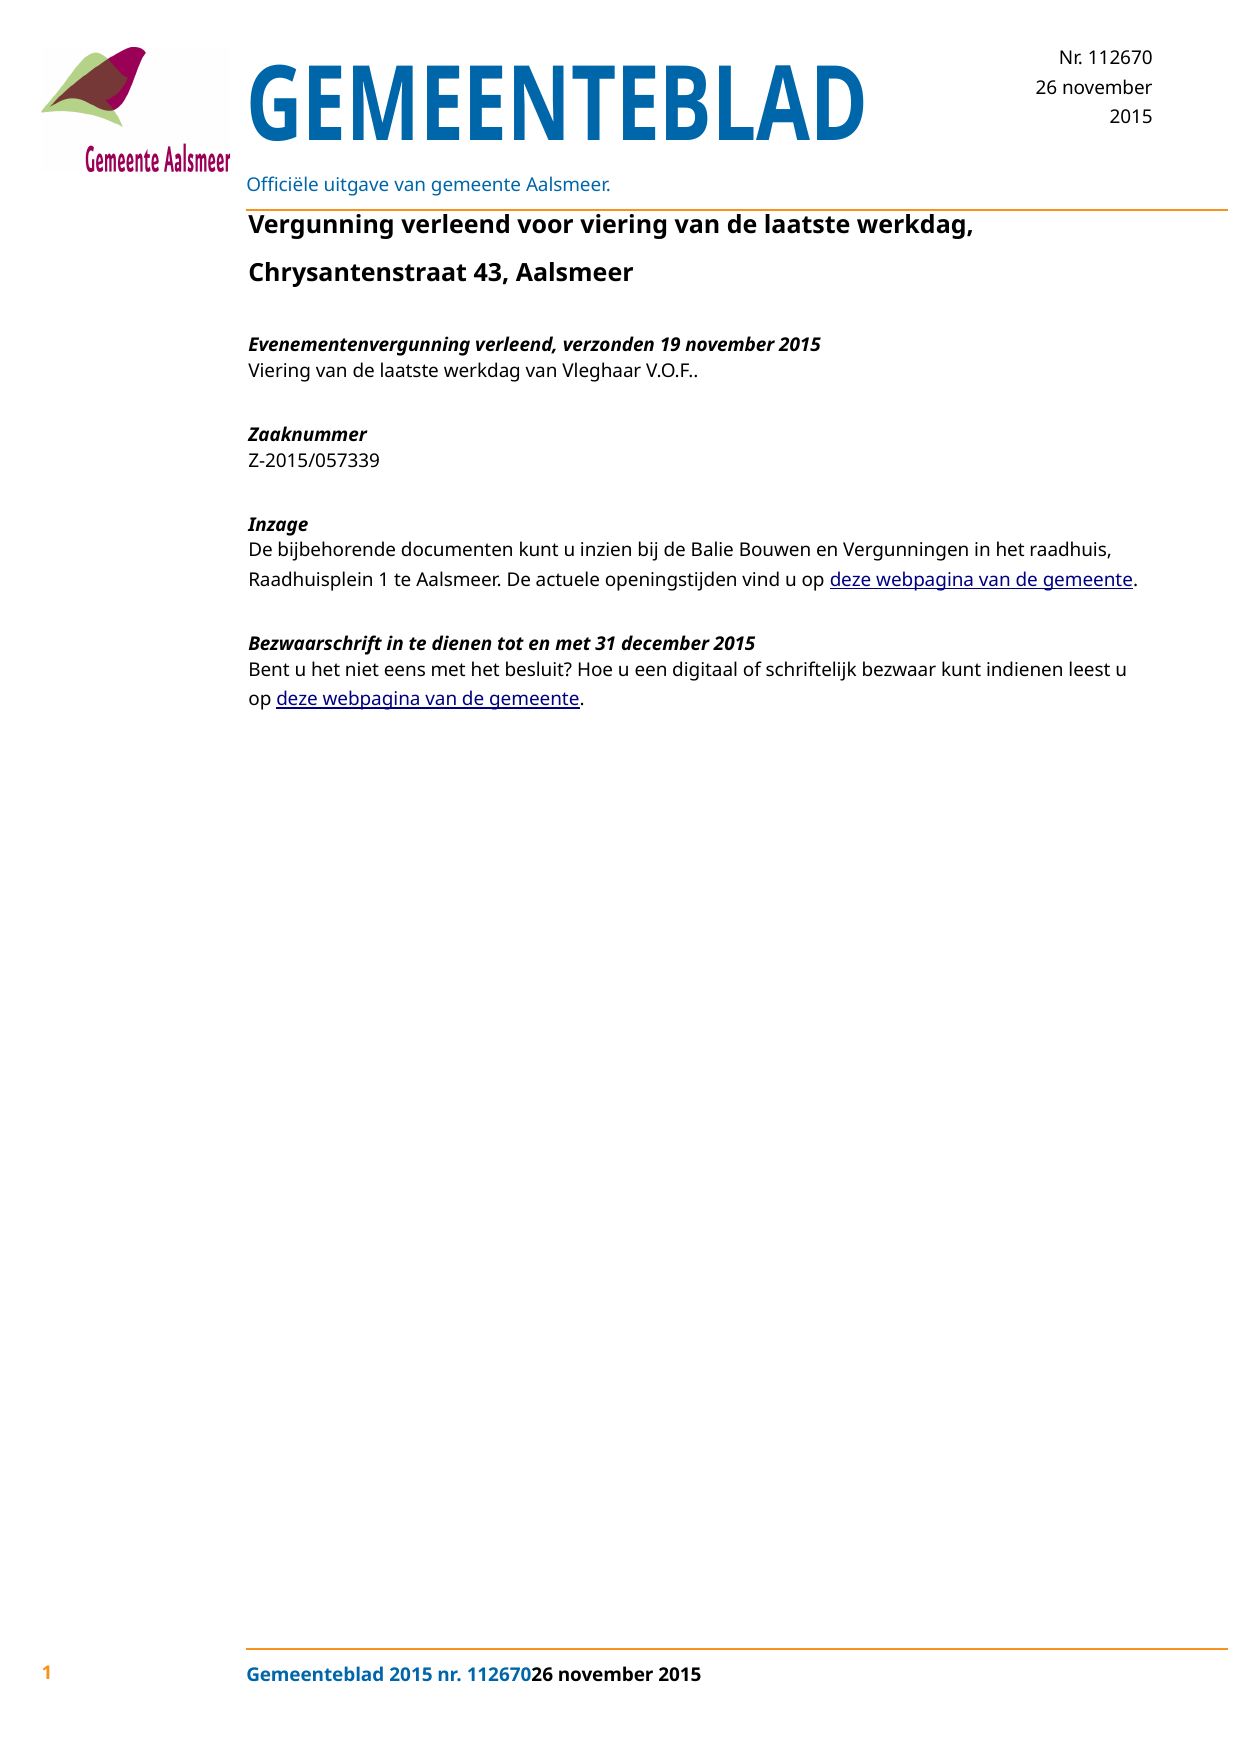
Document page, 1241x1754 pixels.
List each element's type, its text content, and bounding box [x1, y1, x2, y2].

text Bezwaarschrift in te dienen tot en met 31 december 2015 [248, 630, 1152, 656]
picture [41, 47, 231, 172]
text Inzage [248, 511, 1152, 537]
text De bijbehorende documenten kunt u inzien bij de Balie Bouwen en Vergunningen in het raadhuis, Raadhuisplein 1 te Aalsmeer. De actuele openingstijden vind u op deze webpagina van de gemeente. [248, 537, 1152, 592]
text Z-2015/057339 [248, 447, 1152, 473]
text Evenementenvergunning verleend, verzonden 19 november 2015 [248, 331, 1152, 357]
text Zaaknummer [248, 421, 1152, 447]
text Bent u het niet eens met het besluit? Hoe u een digitaal of schriftelijk bezwaar kunt indienen leest u op deze webpagina van de gemeente. [248, 656, 1152, 711]
text Vergunning verleend voor viering van de laatste werkdag, Chrysantenstraat 43, Aalsmeer [248, 211, 1152, 288]
text Viering van de laatste werkdag van Vleghaar V.O.F.. [248, 357, 1152, 383]
